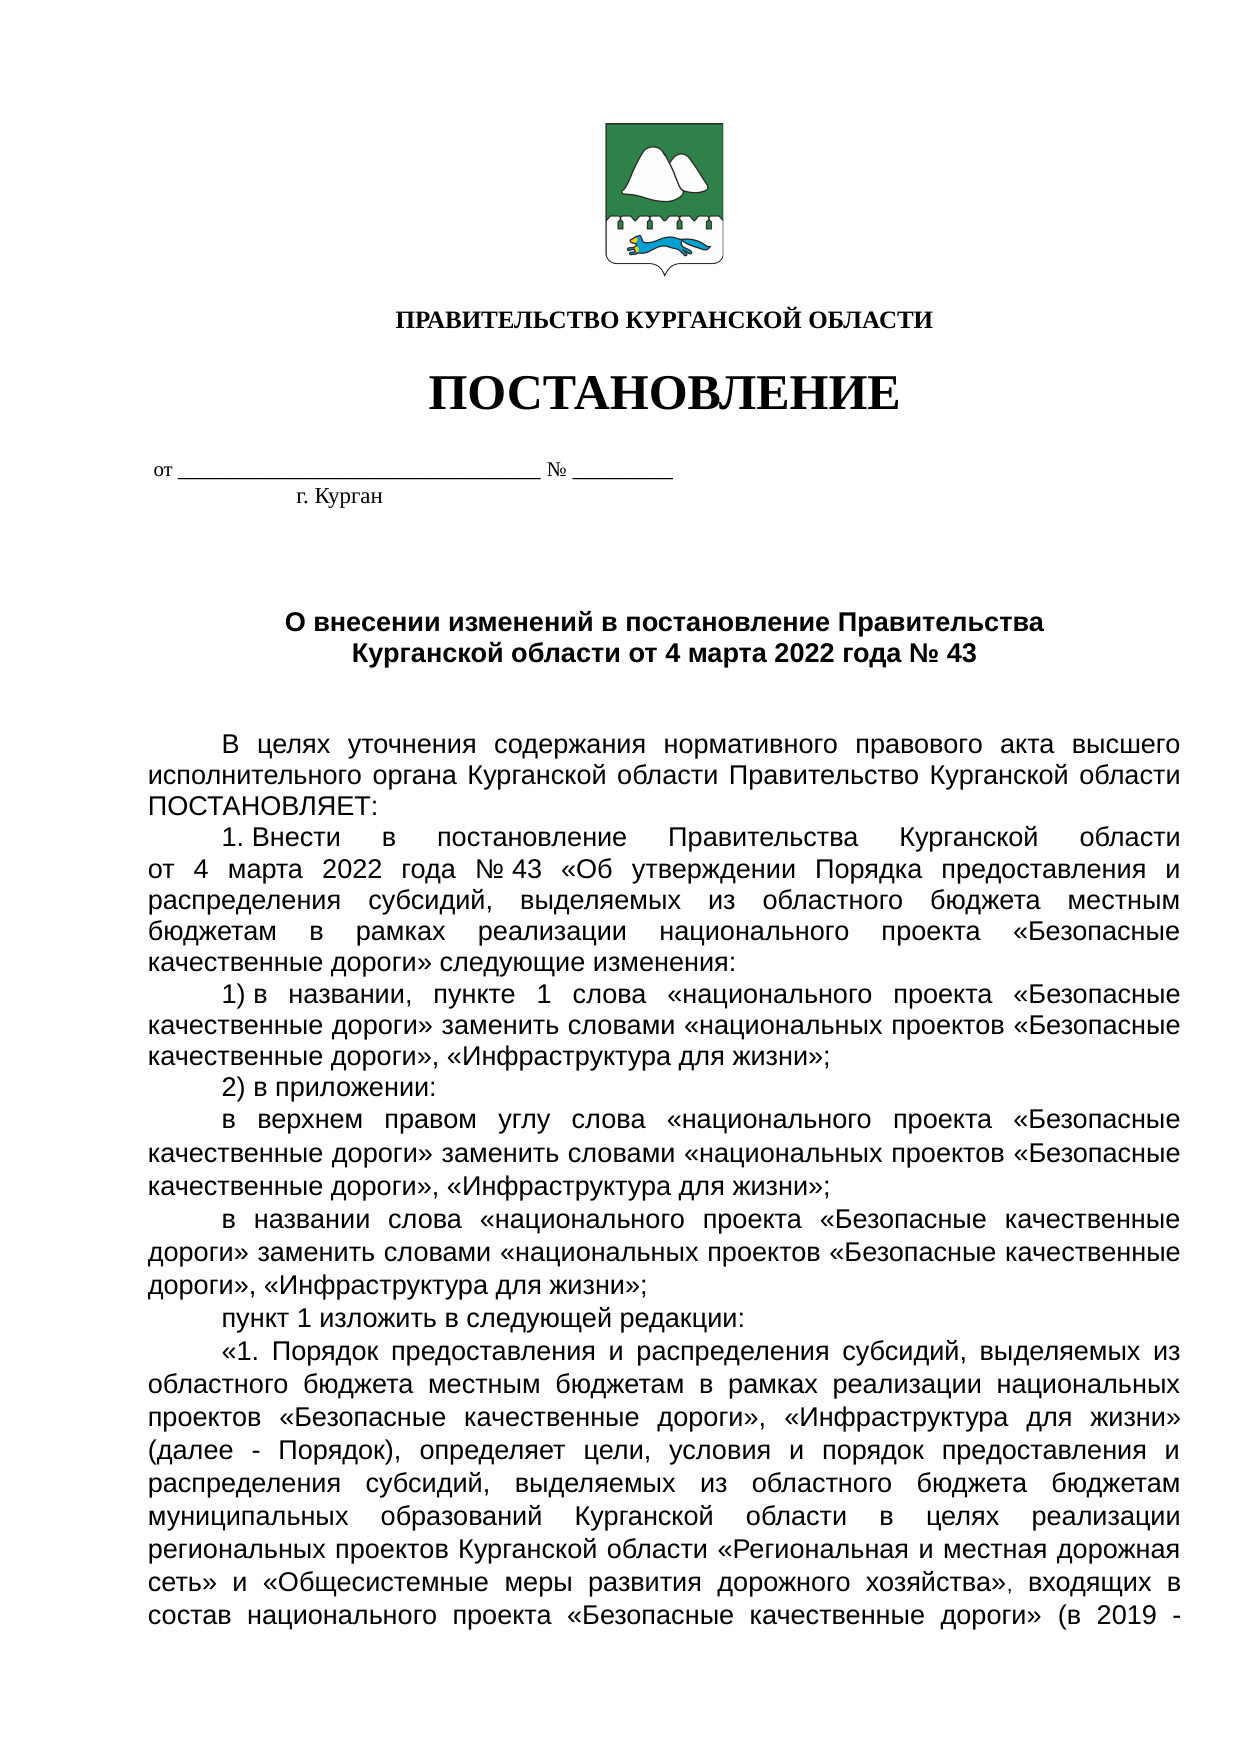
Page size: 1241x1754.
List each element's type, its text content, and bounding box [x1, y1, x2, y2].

table_cell [148, 669, 1181, 728]
text в названии слова «национального проекта «Безопасные качественные дороги» заменить словами «национальных проектов «Безопасные качественные дороги», «Инфраструктура для жизни»; [148, 1202, 1181, 1301]
text В целях уточнения содержания нормативного правового акта высшего исполнительного органа Курганской области Правительство Курганской области ПОСТАНОВЛЯЕТ: [148, 728, 1181, 821]
text пункт 1 изложить в следующей редакции: [148, 1301, 1181, 1334]
text 1. Внести в постановление Правительства Курганской области от 4 марта 2022 года № 43 «Об утверждении Порядка предоставления и распределения субсидий, выделяемых из областного бюджета местным бюджетам в рамках реализации национального проекта «Безопасные качественные дороги» следующие изменения: [148, 821, 1181, 978]
table_cell от _____________________________ № ________ г. Курган [148, 426, 1181, 514]
text 1) в названии, пункте 1 слова «национального проекта «Безопасные качественные дороги» заменить словами «национальных проектов «Безопасные качественные дороги», «Инфраструктура для жизни»; [148, 978, 1181, 1071]
table_header ПРАВИТЕЛЬСТВО КУРГАНСКОЙ ОБЛАСТИ ПОСТАНОВЛЕНИЕ [148, 118, 1181, 426]
table_cell [148, 514, 1181, 606]
text «1. Порядок предоставления и распределения субсидий, выделяемых из областного бюджета местным бюджетам в рамках реализации национальных проектов «Безопасные качественные дороги», «Инфраструктура для жизни» (далее - Порядок), определяет цели, условия и порядок предоставления и распределения субсидий, выделяемых из областного бюджета бюджетам муниципальных образований Курганской области в целях реализации региональных проектов Курганской области «Региональная и местная дорожная сеть» и «Общесистемные меры развития дорожного хозяйства», входящих в состав национального проекта «Безопасные качественные дороги» (в 2019 [148, 1334, 1181, 1631]
text в верхнем правом углу слова «национального проекта «Безопасные качественные дороги» заменить словами «национальных проектов «Безопасные качественные дороги», «Инфраструктура для жизни»; [148, 1103, 1181, 1202]
text 2) в приложении: [148, 1071, 1181, 1103]
picture [605, 123, 724, 277]
table_cell О внесении изменений в постановление Правительства Курганской области от 4 марта 2022 года № 43 [148, 606, 1181, 668]
